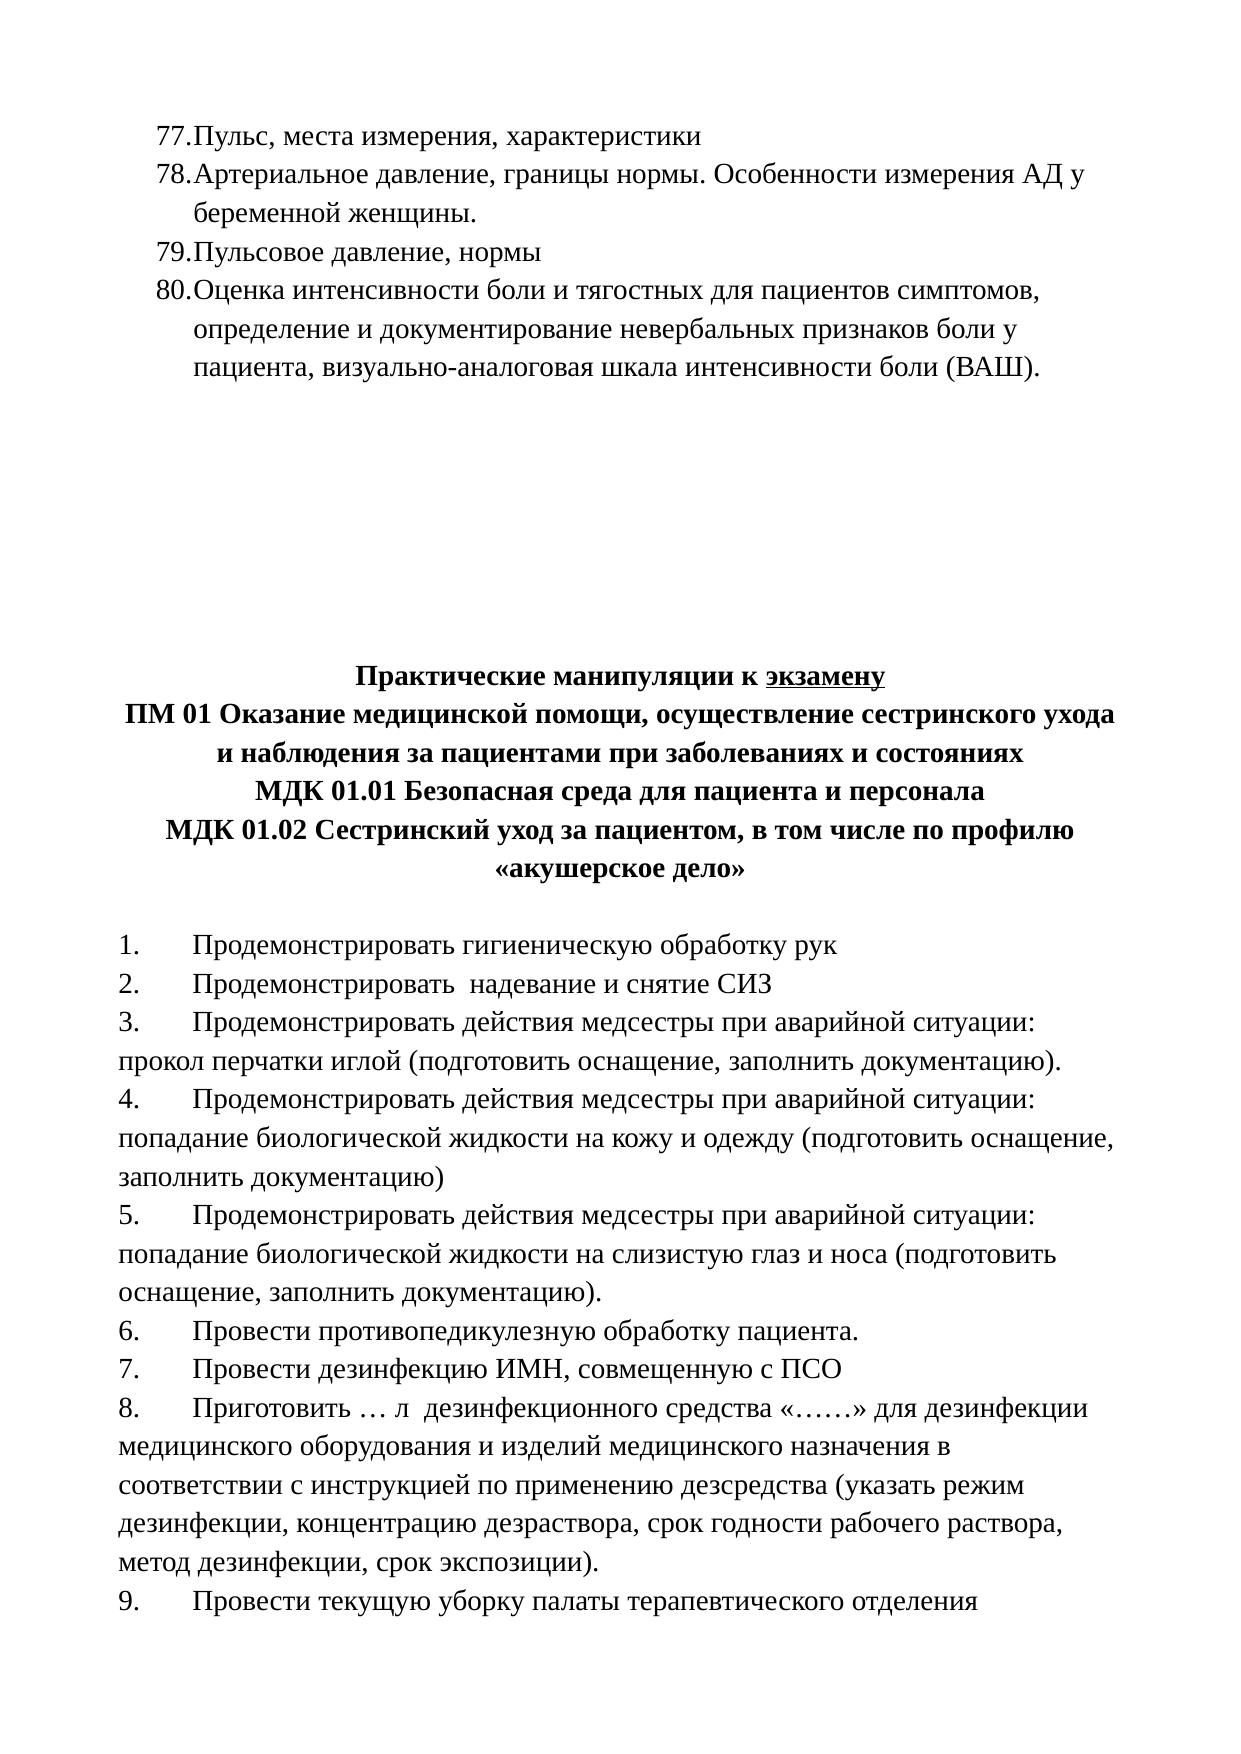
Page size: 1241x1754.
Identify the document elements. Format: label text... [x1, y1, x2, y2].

list Провести противопедикулезную обработку пациента. [118, 1313, 1122, 1346]
text МДК 01.01 Безопасная среда для пациента и персонала [118, 773, 1122, 807]
list Оценка интенсивности боли и тягостных для пациентов симптомов, определение и документирование невербальных признаков боли у пациента, визуально-аналоговая шкала интенсивности боли (ВАШ). [156, 272, 1122, 383]
list Пульс, места измерения, характеристики [156, 118, 1122, 152]
list Продемонстрировать действия медсестры при аварийной ситуации: прокол перчатки иглой (подготовить оснащение, заполнить документацию). [118, 1004, 1122, 1077]
list Пульсовое давление, нормы [156, 234, 1122, 267]
list Продемонстрировать надевание и снятие СИЗ [118, 966, 1122, 999]
text ПМ 01 Оказание медицинской помощи, осуществление сестринского ухода и наблюдения за пациентами при заболеваниях и состояниях [118, 696, 1122, 768]
list Продемонстрировать действия медсестры при аварийной ситуации: попадание биологической жидкости на слизистую глаз и носа (подготовить оснащение, заполнить документацию). [118, 1197, 1122, 1308]
list Приготовить … л дезинфекционного средства «……» для дезинфекции медицинского оборудования и изделий медицинского назначения в соответствии с инструкцией по применению дезсредства (указать режим дезинфекции, концентрацию дезраствора, срок годности рабочего раствора, метод дезинфекции, срок экспозиции). [118, 1390, 1122, 1578]
list Провести дезинфекцию ИМН, совмещенную с ПСО [118, 1351, 1122, 1385]
text МДК 01.02 Сестринский уход за пациентом, в том числе по профилю «акушерское дело» [118, 812, 1122, 884]
list Артериальное давление, границы нормы. Особенности измерения АД у беременной женщины. [156, 157, 1122, 229]
list Продемонстрировать гигиеническую обработку рук [118, 927, 1122, 961]
list Провести текущую уборку палаты терапевтического отделения [118, 1583, 1122, 1616]
text Практические манипуляции к экзамену [118, 658, 1122, 691]
list Продемонстрировать действия медсестры при аварийной ситуации: попадание биологической жидкости на кожу и одежду (подготовить оснащение, заполнить документацию) [118, 1082, 1122, 1192]
